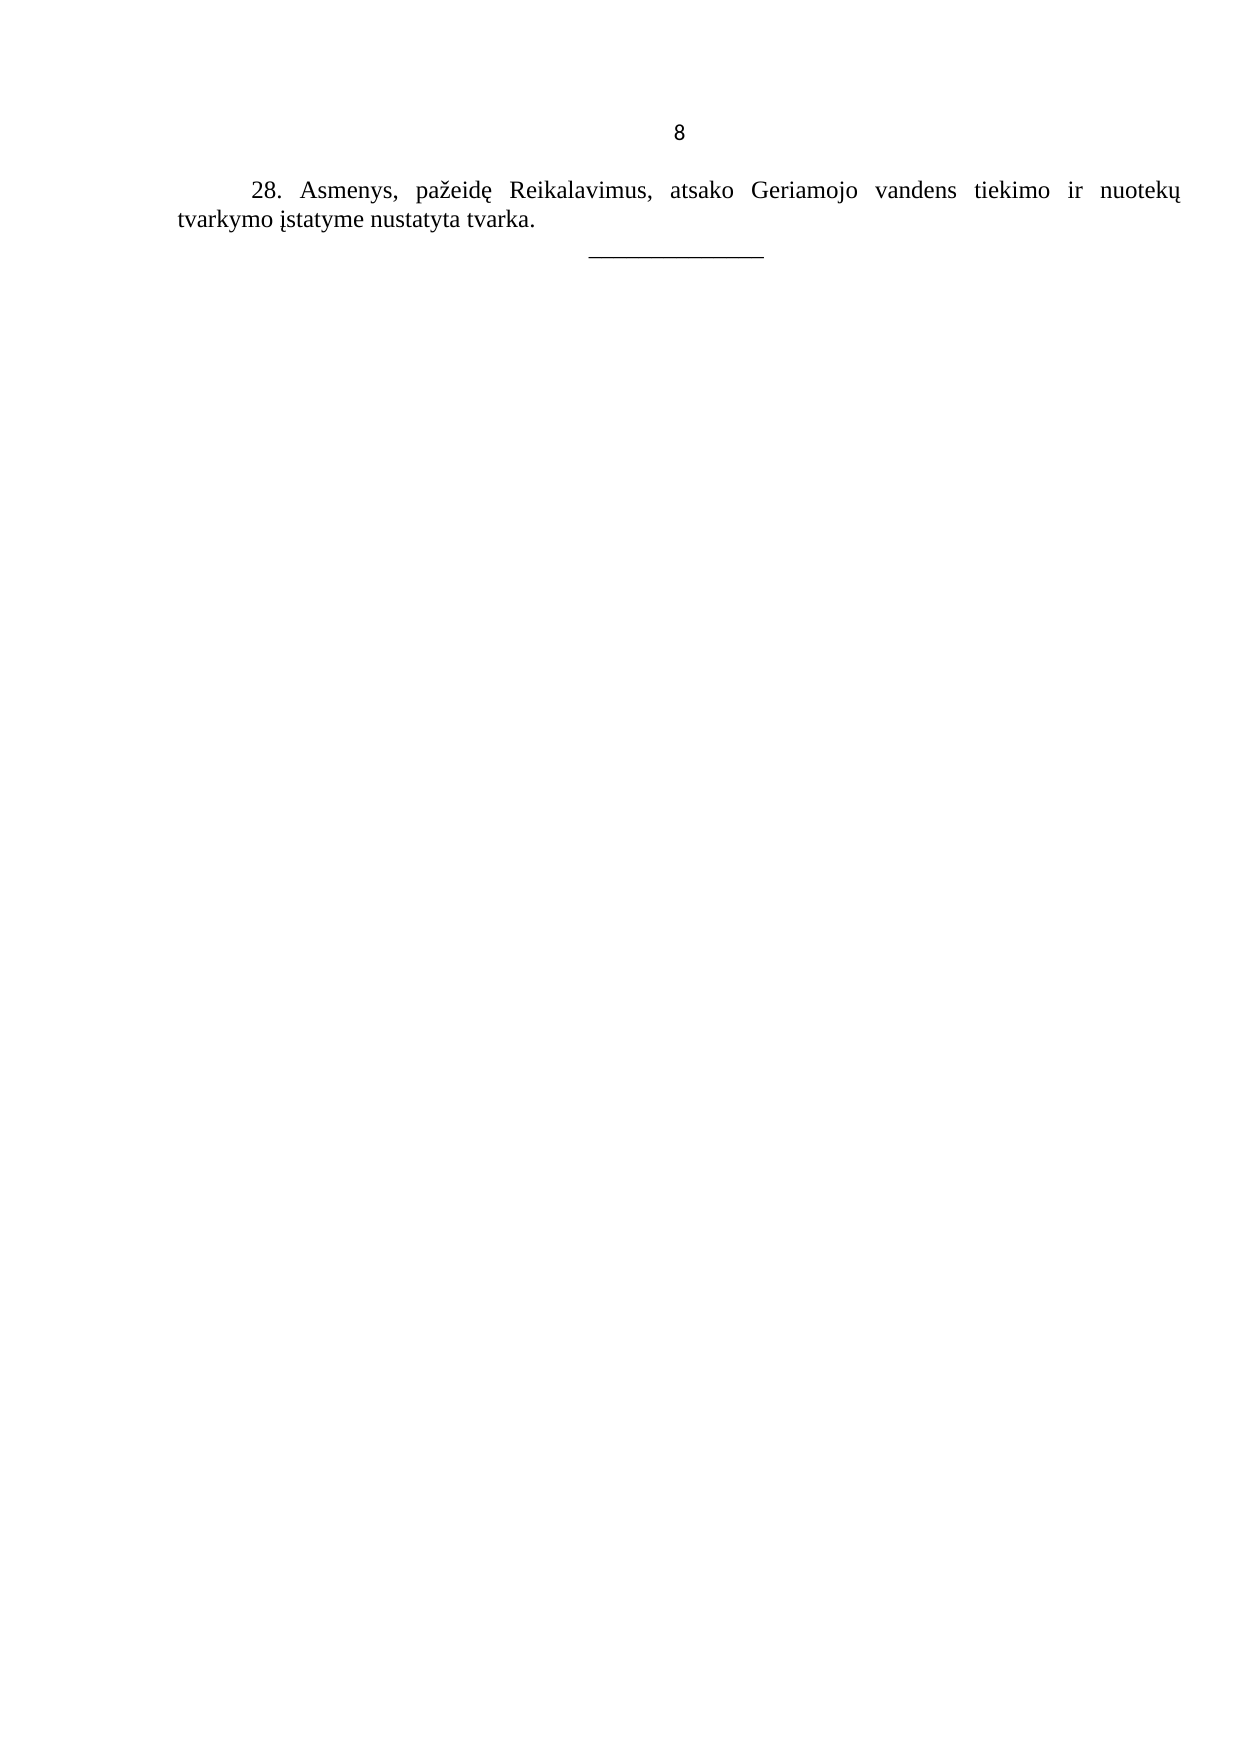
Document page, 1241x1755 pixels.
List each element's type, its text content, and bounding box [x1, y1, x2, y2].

text ______________ [177, 232, 1181, 261]
text 28. Asmenys, pažeidę Reikalavimus, atsako Geriamojo vandens tiekimo ir nuotekų tvarkymo įstatyme nustatyta tvarka. [177, 175, 1181, 232]
